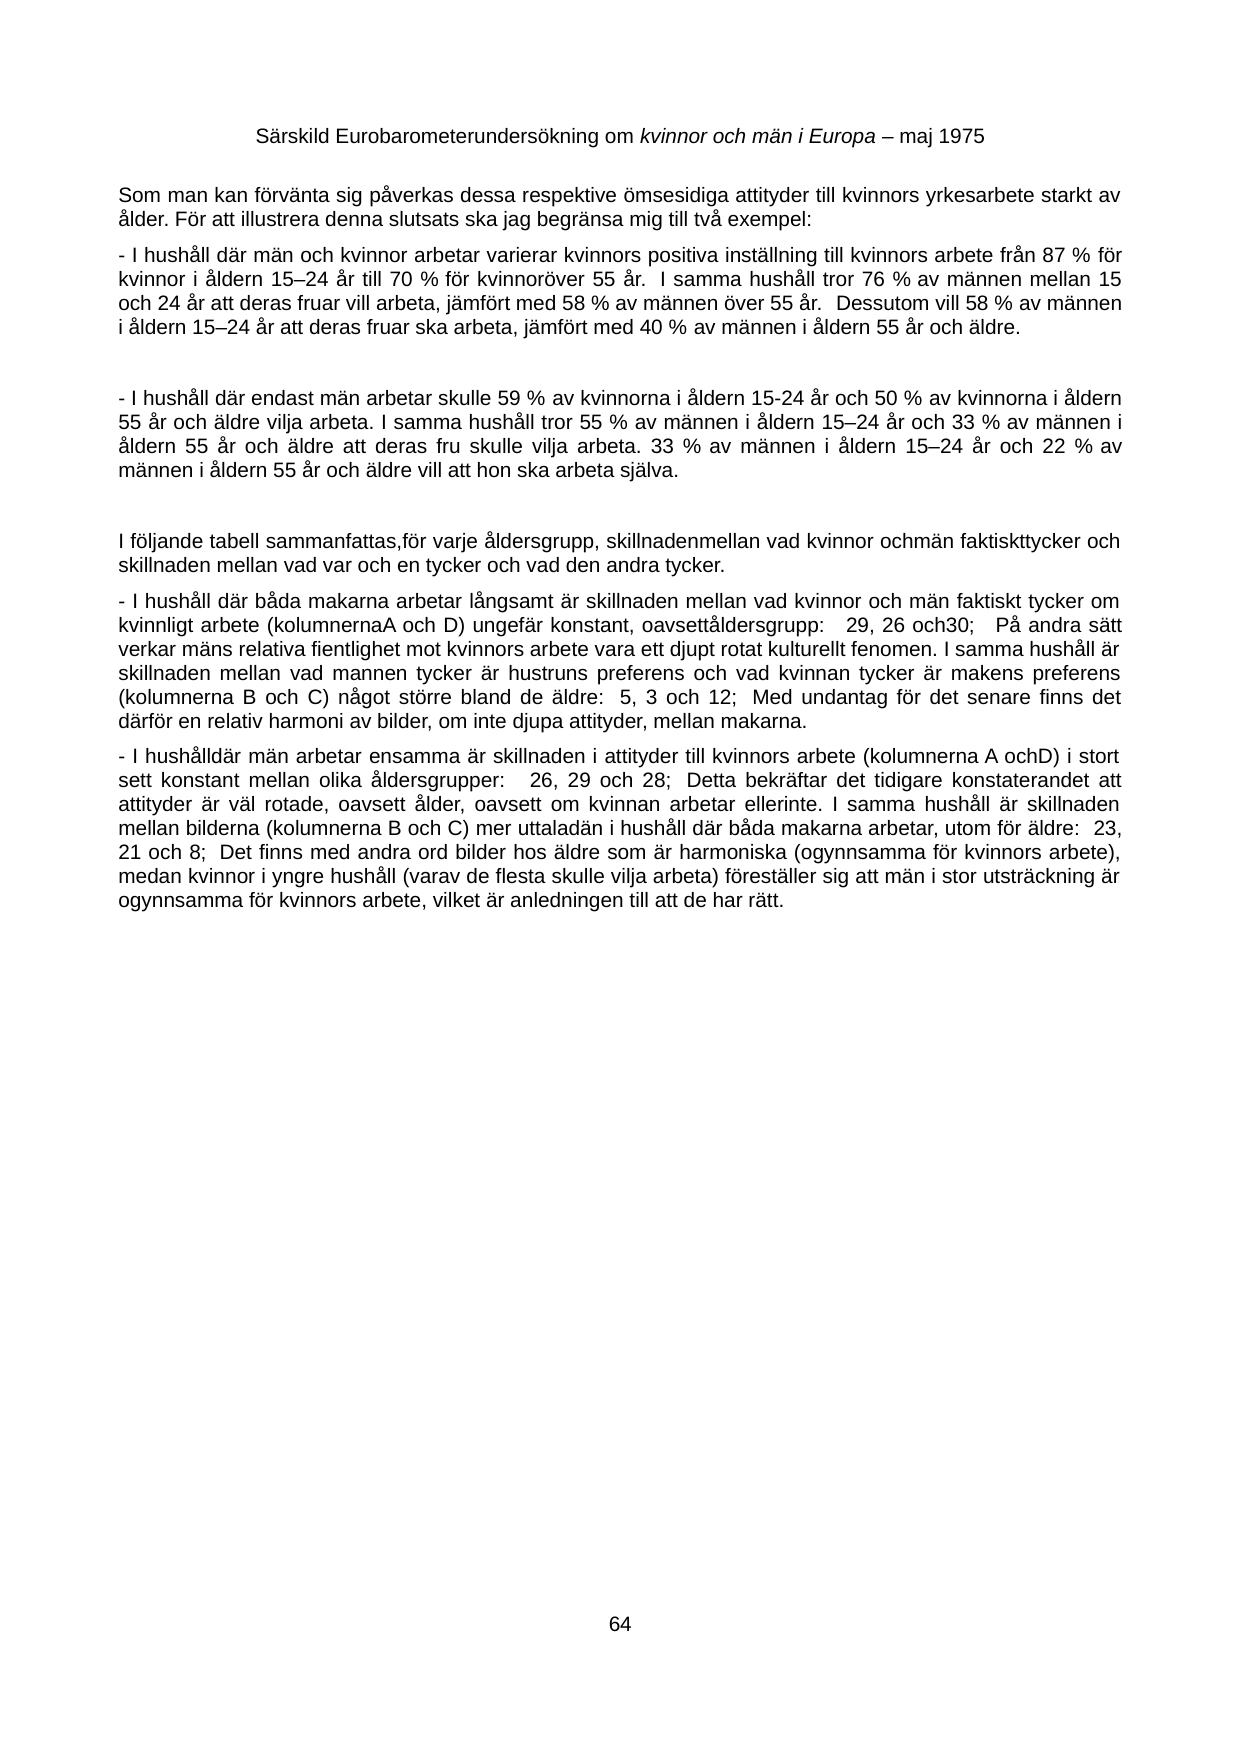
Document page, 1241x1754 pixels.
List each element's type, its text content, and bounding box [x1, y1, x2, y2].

text I följande tabell sammanfattas,för varje åldersgrupp, skillnadenmellan vad kvinnor ochmän faktiskttycker och skillnaden mellan vad var och en tycker och vad den andra tycker. [118, 529, 1122, 577]
text - I hushåll där endast män arbetar skulle 59 % av kvinnorna i åldern 15-24 år och 50 % av kvinnorna i åldern 55 år och äldre vilja arbeta. I samma hushåll tror 55 % av männen i åldern 15–24 år och 33 % av männen i åldern 55 år och äldre att deras fru skulle vilja arbeta. 33 % av männen i åldern 15–24 år och 22 % av männen i åldern 55 år och äldre vill att hon ska arbeta själva. [118, 386, 1122, 482]
text - I hushåll där båda makarna arbetar långsamt är skillnaden mellan vad kvinnor och män faktiskt tycker om kvinnligt arbete (kolumnernaA och D) ungefär konstant, oavsettåldersgrupp: 29, 26 och30; På andra sätt verkar mäns relativa fientlighet mot kvinnors arbete vara ett djupt rotat kulturellt fenomen. I samma hushåll är skillnaden mellan vad mannen tycker är hustruns preferens och vad kvinnan tycker är makens preferens (kolumnerna B och C) något större bland de äldre: 5, 3 och 12; Med undantag för det senare finns det därför en relativ harmoni av bilder, om inte djupa attityder, mellan makarna. [118, 589, 1122, 732]
text - I hushåll där män och kvinnor arbetar varierar kvinnors positiva inställning till kvinnors arbete från 87 % för kvinnor i åldern 15–24 år till 70 % för kvinnoröver 55 år. I samma hushåll tror 76 % av männen mellan 15 och 24 år att deras fruar vill arbeta, jämfört med 58 % av männen över 55 år. Dessutom vill 58 % av männen i åldern 15–24 år att deras fruar ska arbeta, jämfört med 40 % av männen i åldern 55 år och äldre. [118, 243, 1122, 339]
text Som man kan förvänta sig påverkas dessa respektive ömsesidiga attityder till kvinnors yrkesarbete starkt av ålder. För att illustrera denna slutsats ska jag begränsa mig till två exempel: [118, 183, 1122, 231]
text - I hushålldär män arbetar ensamma är skillnaden i attityder till kvinnors arbete (kolumnerna A ochD) i stort sett konstant mellan olika åldersgrupper: 26, 29 och 28; Detta bekräftar det tidigare konstaterandet att attityder är väl rotade, oavsett ålder, oavsett om kvinnan arbetar ellerinte. I samma hushåll är skillnaden mellan bilderna (kolumnerna B och C) mer uttaladän i hushåll där båda makarna arbetar, utom för äldre: 23, 21 och 8; Det finns med andra ord bilder hos äldre som är harmoniska (ogynnsamma för kvinnors arbete), medan kvinnor i yngre hushåll (varav de flesta skulle vilja arbeta) föreställer sig att män i stor utsträckning är ogynnsamma för kvinnors arbete, vilket är anledningen till att de har rätt. [118, 744, 1122, 912]
